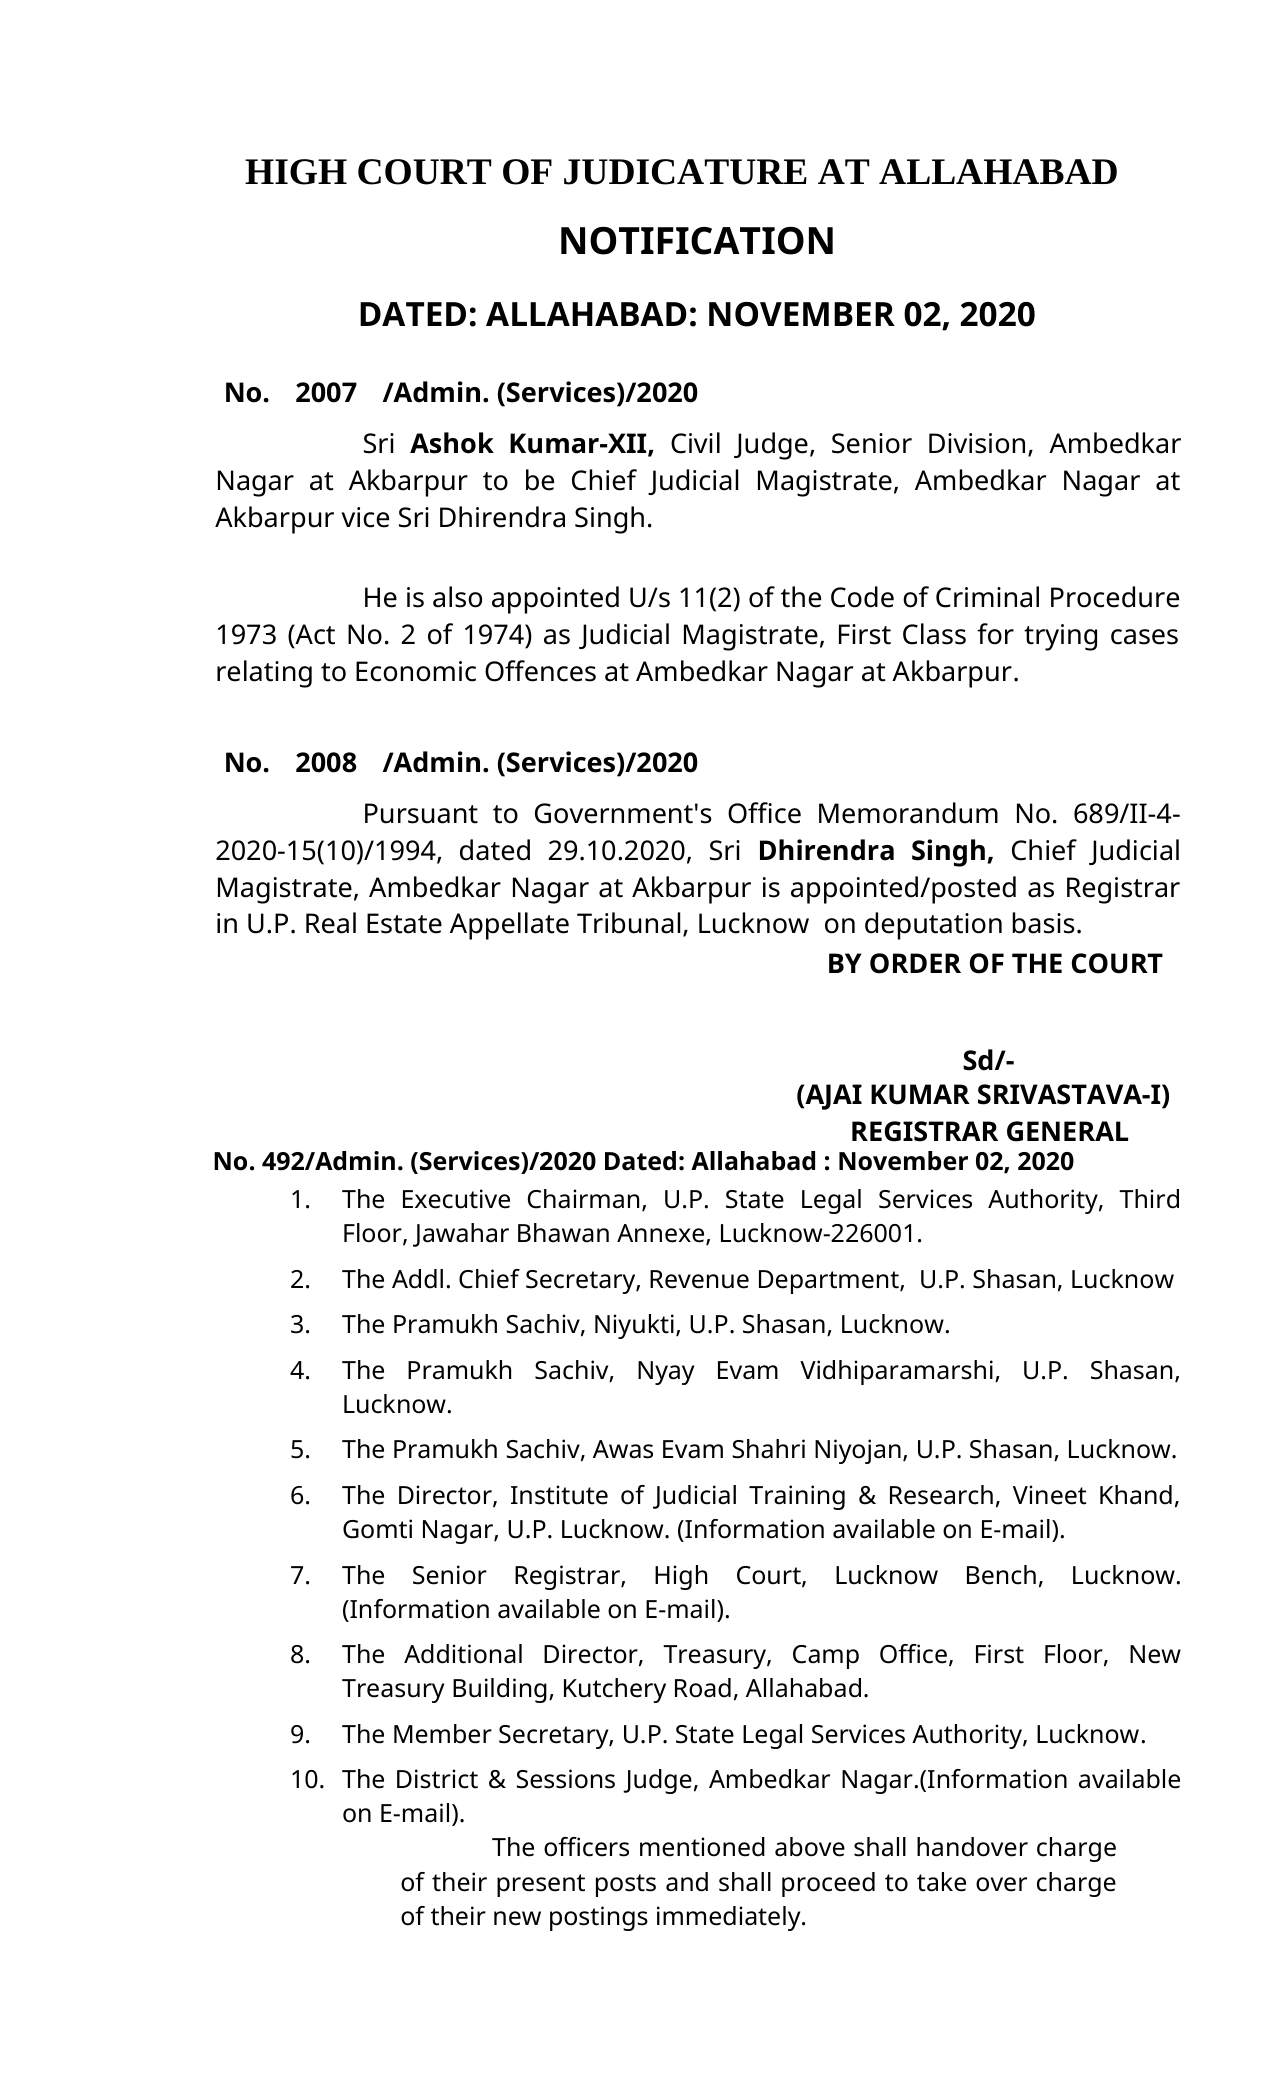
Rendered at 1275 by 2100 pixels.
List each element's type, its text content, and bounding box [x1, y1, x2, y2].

table_cell The Pramukh Sachiv, Niyukti, U.P. Shasan, Lucknow. [336, 1301, 1188, 1347]
text Sri Ashok Kumar-XII, Civil Judge, Senior Division, Ambedkar Nagar at Akbarpur to be Chief Judicial Magistrate, Ambedkar Nagar at Akbarpur vice Sri Dhirendra Singh. [215, 425, 1181, 535]
table_cell [284, 1426, 336, 1472]
table_cell The Pramukh Sachiv, Awas Evam Shahri Niyojan, U.P. Shasan, Lucknow. [336, 1426, 1188, 1472]
table_cell [284, 1472, 336, 1552]
text No. 492/Admin. (Services)/2020 Dated: Allahabad : November 02, 2020 [62, 1149, 1181, 1176]
table_header /Admin. (Services)/2020 [371, 362, 771, 425]
table_header 2008 [284, 732, 371, 794]
table_cell [284, 1711, 336, 1756]
table_header [284, 1176, 336, 1256]
table_cell [284, 1631, 336, 1711]
table_cell [284, 1256, 336, 1301]
text (AJAI KUMAR SRIVASTAVA-I) REGISTRAR GENERAL [175, 1076, 1209, 1149]
table_cell The Director, Institute of Judicial Training & Research, Vineet Khand, Gomti Nagar, U.P. Lucknow. (Information available on E-mail). [336, 1472, 1188, 1552]
table_cell The Senior Registrar, High Court, Lucknow Bench, Lucknow. (Information available on E-mail). [336, 1552, 1188, 1631]
table_header No. [212, 732, 284, 794]
subtitle DATED: ALLAHABAD: NOVEMBER 02, 2020 [212, 291, 1181, 337]
table_header The Executive Chairman, U.P. State Legal Services Authority, Third Floor, Jawahar Bhawan Annexe, Lucknow-226001. [336, 1176, 1188, 1256]
table_cell [284, 1552, 336, 1631]
text Sd/- [212, 1048, 1181, 1076]
subtitle NOTIFICATION [212, 215, 1181, 266]
table_cell The District & Sessions Judge, Ambedkar Nagar.(Information available on E-mail). The officers mentioned above shall handover charge of their present posts and shall proceed to take over charge of their new postings immediately. [336, 1756, 1188, 1972]
table_cell [284, 1301, 336, 1347]
table_header 2007 [284, 362, 371, 425]
table_cell The Addl. Chief Secretary, Revenue Department, U.P. Shasan, Lucknow [336, 1256, 1188, 1301]
table_cell The Additional Director, Treasury, Camp Office, First Floor, New Treasury Building, Kutchery Road, Allahabad. [336, 1631, 1188, 1711]
text BY ORDER OF THE COURT [215, 945, 1181, 982]
table_cell [284, 1347, 336, 1426]
table_header /Admin. (Services)/2020 [371, 732, 771, 794]
table_header No. [212, 362, 284, 425]
table_cell The Member Secretary, U.P. State Legal Services Authority, Lucknow. [336, 1711, 1188, 1756]
table_cell [284, 1756, 336, 1972]
title HIGH COURT OF JUDICATURE AT ALLAHABAD [175, 150, 1189, 193]
table_cell The Pramukh Sachiv, Nyay Evam Vidhiparamarshi, U.P. Shasan, Lucknow. [336, 1347, 1188, 1426]
text He is also appointed U/s 11(2) of the Code of Criminal Procedure 1973 (Act No. 2 of 1974) as Judicial Magistrate, First Class for trying cases relating to Economic Offences at Ambedkar Nagar at Akbarpur. [215, 578, 1181, 689]
text Pursuant to Government's Office Memorandum No. 689/II-4-2020-15(10)/1994, dated 29.10.2020, Sri Dhirendra Singh, Chief Judicial Magistrate, Ambedkar Nagar at Akbarpur is appointed/posted as Registrar in U.P. Real Estate Appellate Tribunal, Lucknow on deputation basis. [215, 794, 1181, 942]
